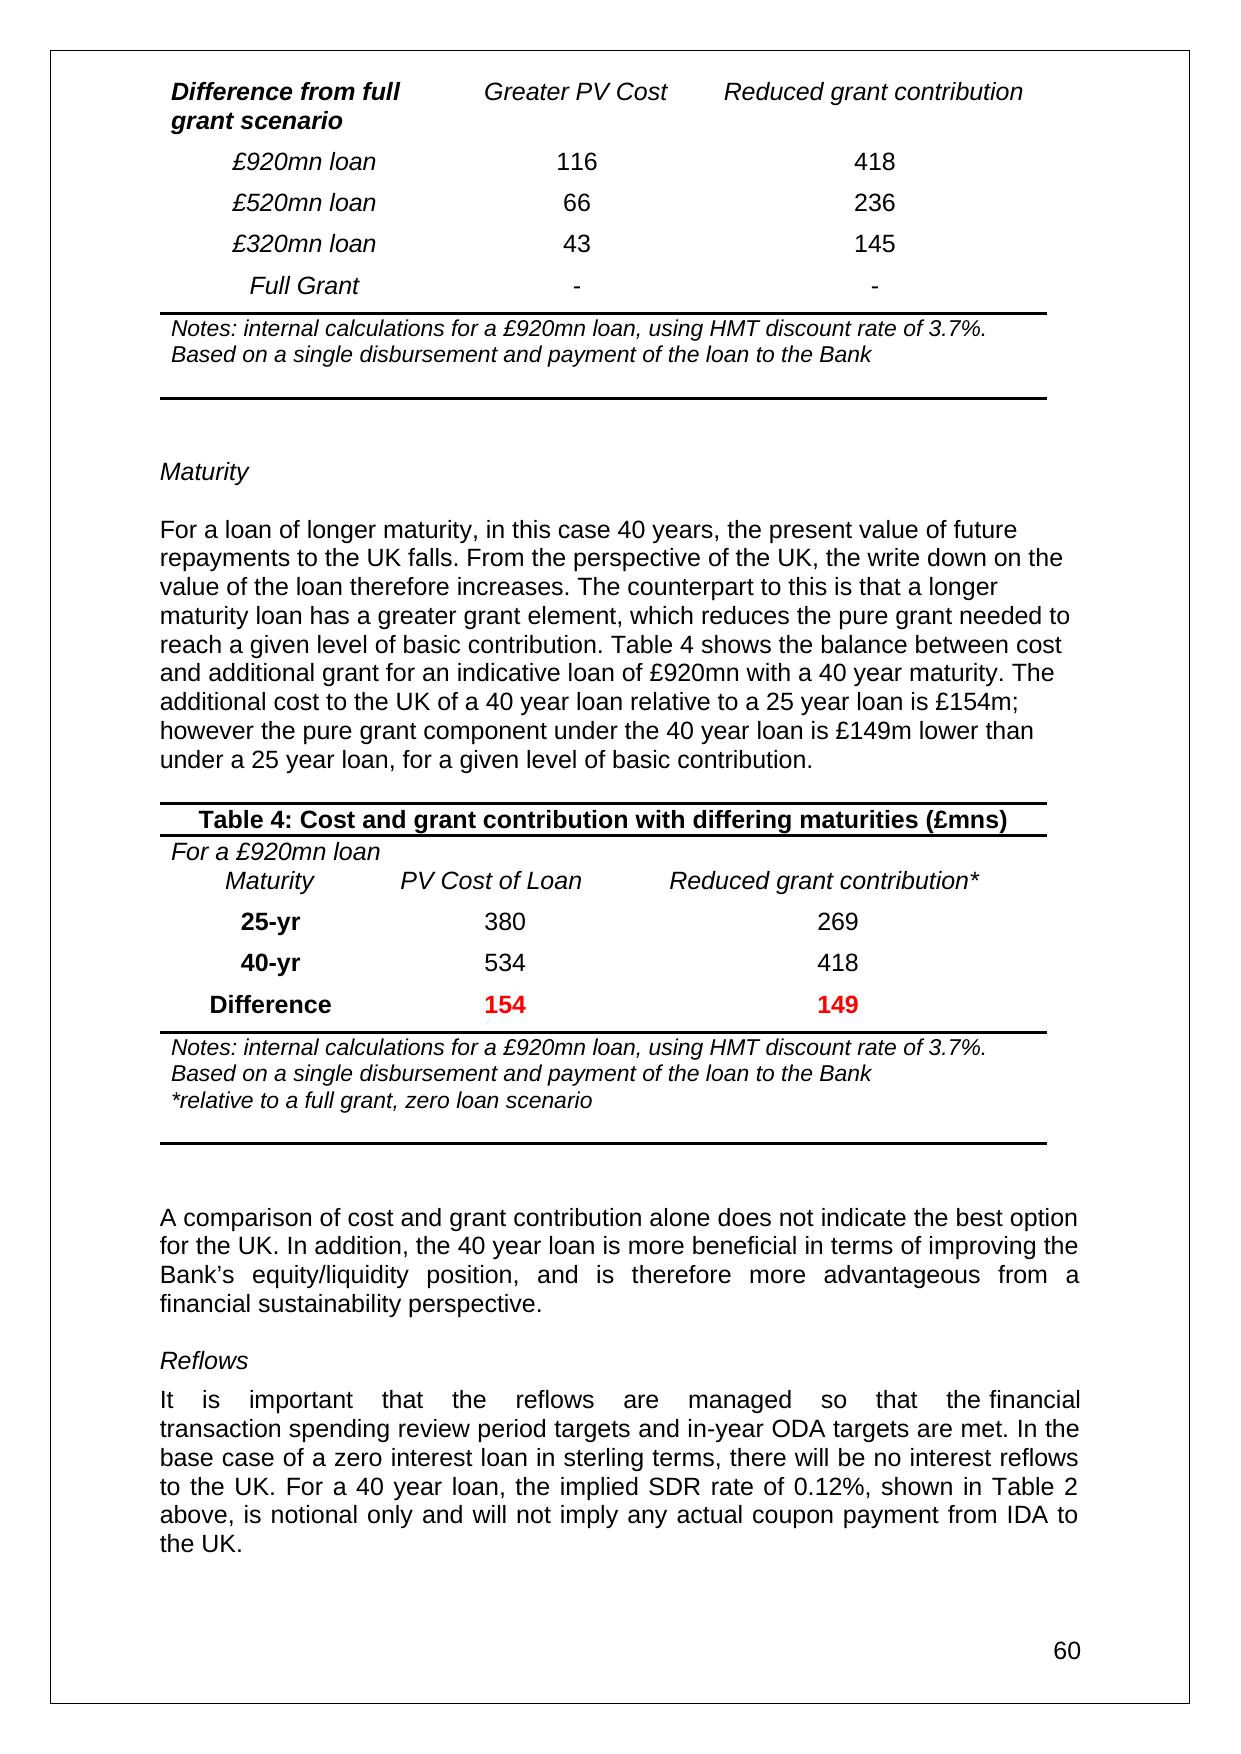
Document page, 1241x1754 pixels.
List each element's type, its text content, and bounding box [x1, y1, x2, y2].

table_cell 116 [451, 147, 702, 188]
table_cell - [702, 271, 1047, 312]
table_cell Difference [160, 990, 381, 1031]
table_cell Reduced grant contribution* [603, 866, 1047, 907]
table_cell Difference from full grant scenario [160, 74, 451, 147]
table_cell 43 [451, 230, 702, 271]
table_cell Notes: internal calculations for a £920mn loan, using HMT discount rate of 3.7%. Based on a single disbursement and payment of the loan to the Bank [160, 315, 1047, 397]
table_cell £920mn loan [160, 147, 451, 188]
table_cell 154 [381, 990, 628, 1031]
text Reflows [159, 1346, 1081, 1375]
table_cell Full Grant [160, 271, 451, 312]
table_cell For a £920mn loan [160, 837, 1047, 866]
table_cell 534 [381, 949, 628, 990]
table_cell Maturity [160, 866, 381, 907]
table_cell 66 [451, 188, 702, 229]
text It is important that the reflows are managed so that the financial transaction spending review period targets and in-year ODA targets are met. In the base case of a zero interest loan in sterling terms, there will be no interest reflows to the UK. For a 40 year loan, the implied SDR rate of 0.12%, shown in Table 2 above, is notional only and will not imply any actual coupon payment from IDA to the UK. [159, 1385, 1081, 1558]
text A comparison of cost and grant contribution alone does not indicate the best option for the UK. In addition, the 40 year loan is more beneficial in terms of improving the Bank’s equity/liquidity position, and is therefore more advantageous from a financial sustainability perspective. [159, 1202, 1081, 1317]
table_cell - [451, 271, 702, 312]
table_cell £520mn loan [160, 188, 451, 229]
table_cell Reduced grant contribution [702, 74, 1047, 147]
table_cell 269 418 149 [629, 907, 1047, 1031]
table_cell 418 236 145 [702, 147, 1047, 271]
text Maturity [159, 457, 1081, 486]
table_cell 380 [381, 907, 628, 948]
text For a loan of longer maturity, in this case 40 years, the present value of future repayments to the UK falls. From the perspective of the UK, the write down on the value of the loan therefore increases. The counterpart to this is that a longer maturity loan has a greater grant element, which reduces the pure grant needed to reach a given level of basic contribution. Table 4 shows the balance between cost and additional grant for an indicative loan of £920mn with a 40 year maturity. The additional cost to the UK of a 40 year loan relative to a 25 year loan is £154m; however the pure grant component under the 40 year loan is £149m lower than under a 25 year loan, for a given level of basic contribution. [159, 515, 1081, 773]
table_cell 40-yr [160, 949, 381, 990]
table_cell PV Cost of Loan [381, 866, 603, 907]
table_cell Greater PV Cost [451, 74, 702, 147]
table_cell Notes: internal calculations for a £920mn loan, using HMT discount rate of 3.7%. Based on a single disbursement and payment of the loan to the Bank *relative to a full grant, zero loan scenario [160, 1034, 1047, 1142]
table_header Table 4: Cost and grant contribution with differing maturities (£mns) [160, 805, 1047, 834]
table_cell £320mn loan [160, 230, 451, 271]
table_cell 25-yr [160, 907, 381, 948]
